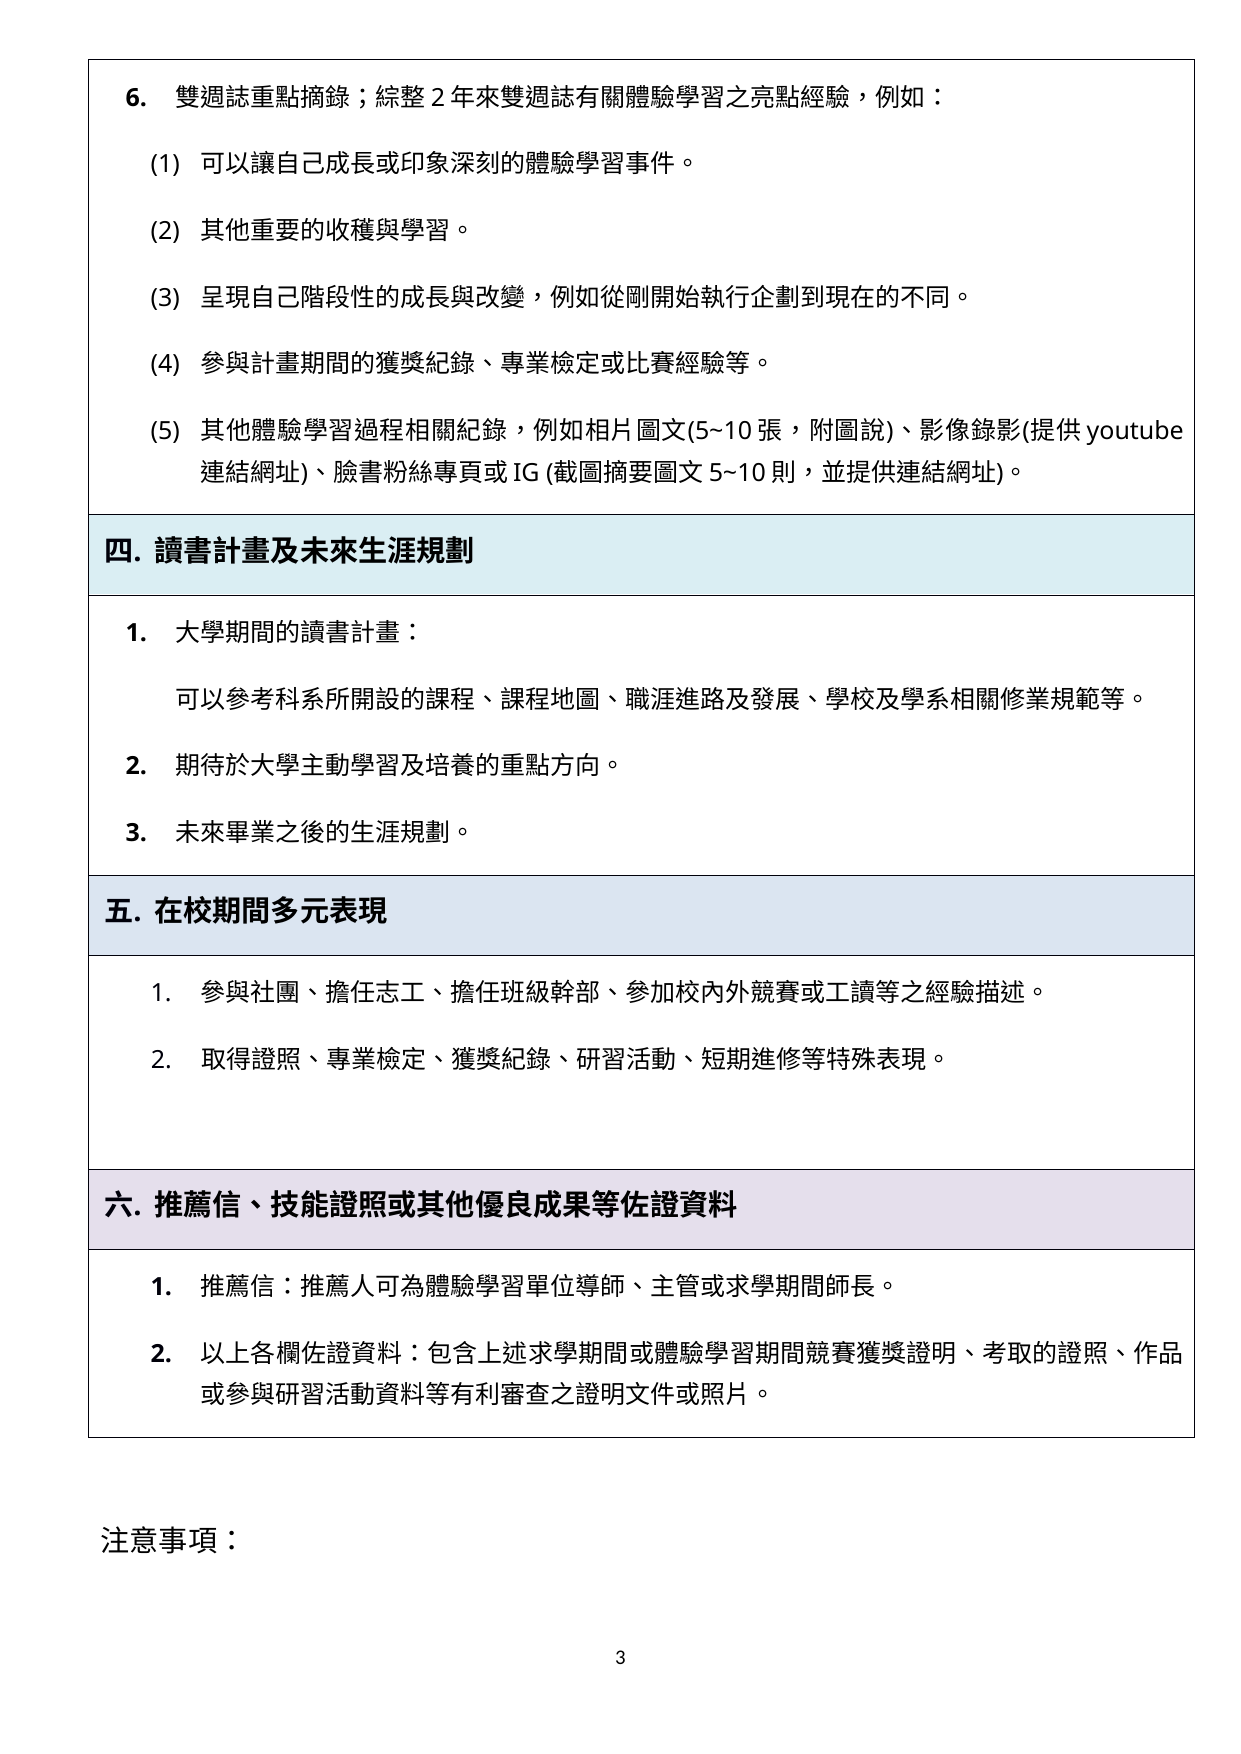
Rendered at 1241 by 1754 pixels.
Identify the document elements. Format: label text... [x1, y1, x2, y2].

table_cell 推薦信、技能證照或其他優良成果等佐證資料 [89, 1170, 1194, 1249]
table_cell 大學期間的讀書計畫： 可以參考科系所開設的課程、課程地圖、職涯進路及發展、學校及學系相關修業規範等。 期待於大學主動學習及培養的重點方向。 未來畢業之後的生涯規劃。 [89, 596, 1194, 875]
table_cell 讀書計畫及未來生涯規劃 [89, 515, 1194, 594]
text 注意事項： [100, 1518, 1140, 1560]
table_cell 推薦信：推薦人可為體驗學習單位導師、主管或求學期間師長。 以上各欄佐證資料：包含上述求學期間或體驗學習期間競賽獲獎證明、考取的證照、作品或參與研習活動資料等有利審查之證明文件或照片。 [89, 1250, 1194, 1437]
table_cell 在校期間多元表現 [89, 876, 1194, 955]
table_cell 體驗學習類型：○ 志願服務 ○ 壯遊探索 ○ 達人見習 ○ 創業見習 ○ 其他__________________ (請填寫企劃核定的類型) 體驗學習主題與目的： 例如說明執行期間，志願服務以環境保護為主題，目的是學習保育方式並導覽民眾了解自然環境；壯遊探索以踏查臺灣小百岳為主題，目的是體驗臺灣之美並增進生物多樣性知識。 體驗學習執行情形： 執行內容簡表 體驗學習類型的執行區間、執行主題、地點、單位名稱等，請列表呈現。例如- 執行內容說明 具體說明執行企劃的內容，例如體驗學習過程當中的發現、遇到挫折或困難時如何面對解決、經費來源與實際支用情形…等。 執行成果 具體說明達到執行目的情形，帶來的改變與影響等。 體驗學習帶給個人之成長： 知識：透過體驗學習如何延伸及發揮原本在學校所學習到的專業，或描述在體驗學習過程所學習到的有別於校內新的資訊或概念。 技能：在體驗學習過程獲得的新技術，或過去在學校及生活中學習到的技能如何在體驗學習中活用並促進個人成長。 態度：除了描述自己在體驗學習過程中面對單位主管、同事、民眾時應對進退態度的成長外，也可以描述自己在加入計畫前後，面對生涯規劃與發展時價值觀的不同。 體驗學習經驗對就讀大學的優勢： 參考上述的體驗學習與收穫，描述自己整體的成長與改變，並且說說看這些體驗結果如何結合大學課程學習，實現個人的發展目標。 雙週誌重點摘錄；綜整2年來雙週誌有關體驗學習之亮點經驗，例如： 可以讓自己成長或印象深刻的體驗學習事件。 其他重要的收穫與學習。 呈現自己階段性的成長與改變，例如從剛開始執行企劃到現在的不同。 參與計畫期間的獲獎紀錄、專業檢定或比賽經驗等。 其他體驗學習過程相關紀錄，例如相片圖文(5~10張，附圖說)、影像錄影(提供youtube連結網址)、臉書粉絲專頁或IG (截圖摘要圖文5~10則，並提供連結網址)。 [89, 60, 1194, 514]
table_cell 參與社團、擔任志工、擔任班級幹部、參加校內外競賽或工讀等之經驗描述。 取得證照、專業檢定、獲獎紀錄、研習活動、短期進修等特殊表現。 [89, 956, 1194, 1168]
